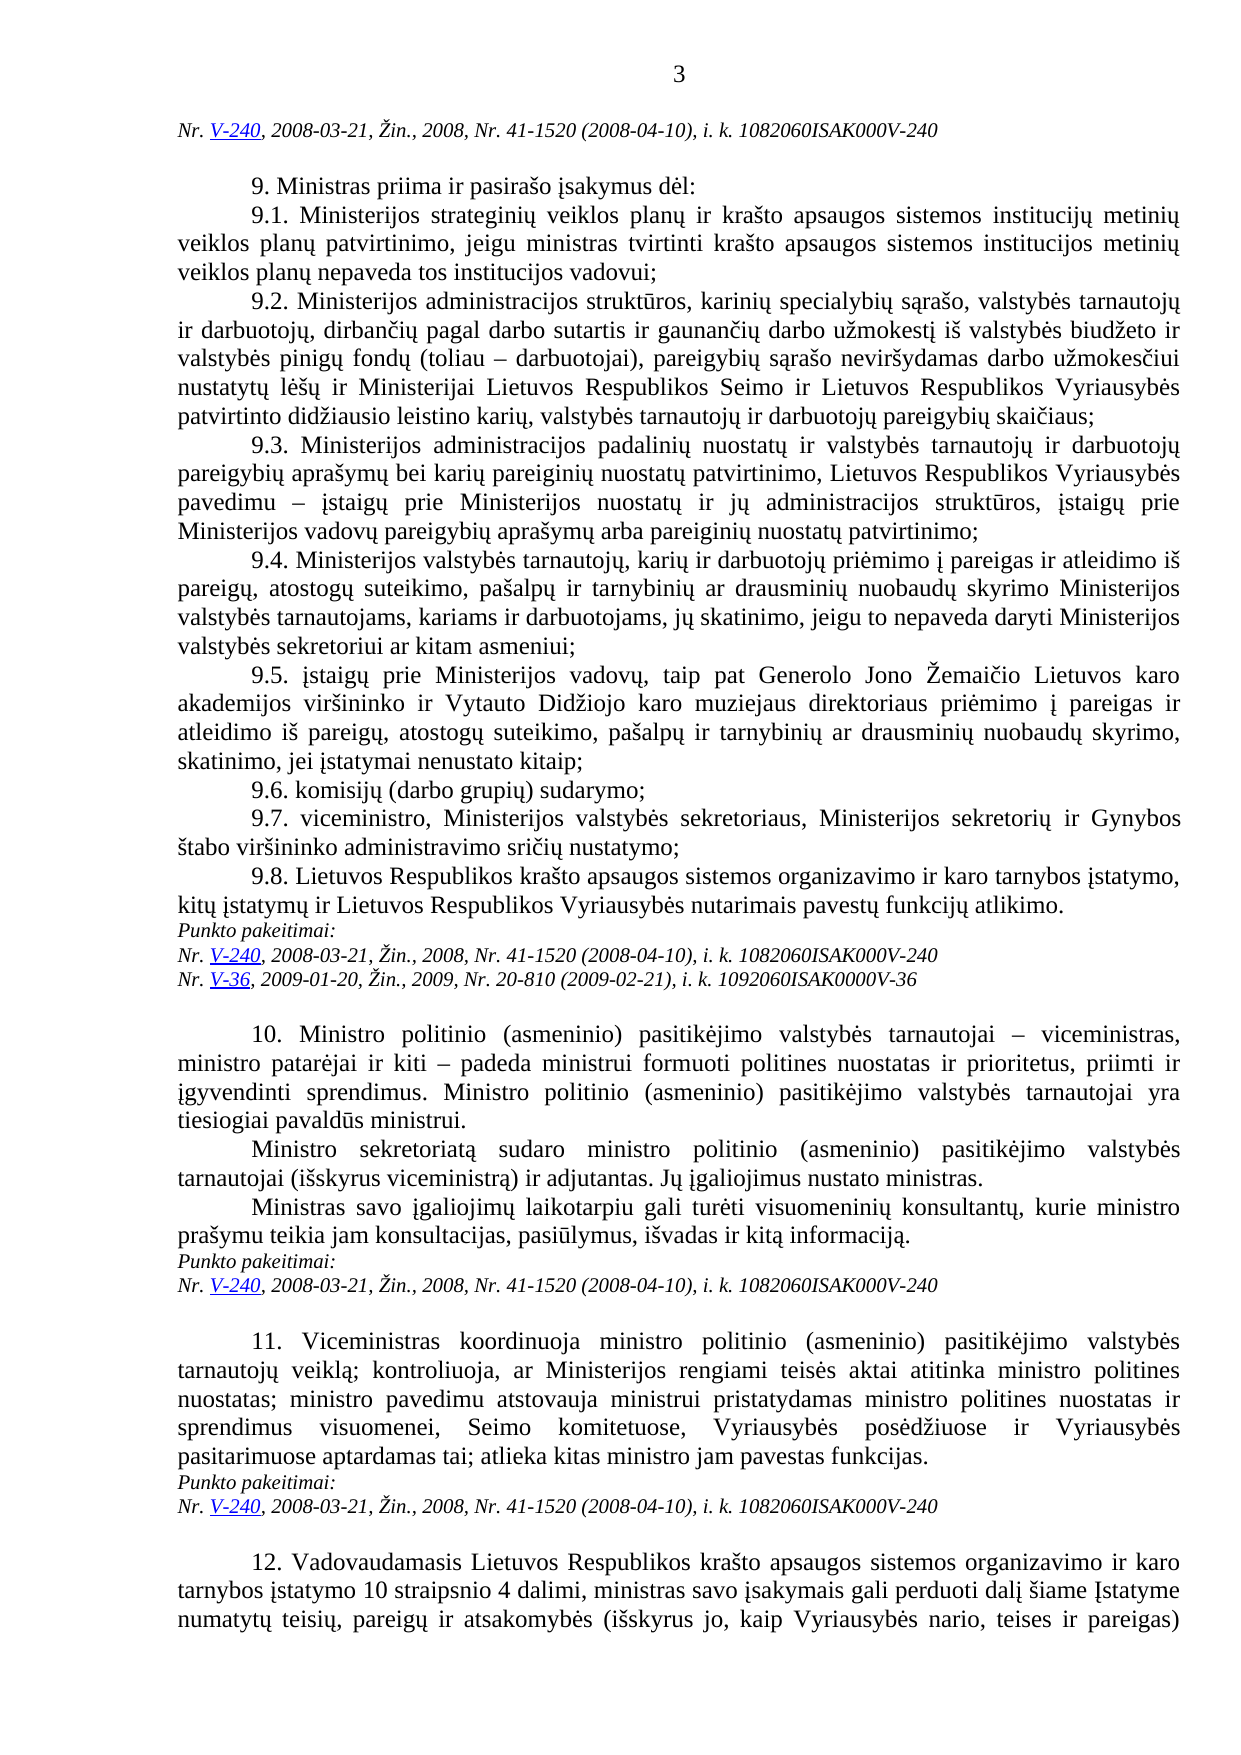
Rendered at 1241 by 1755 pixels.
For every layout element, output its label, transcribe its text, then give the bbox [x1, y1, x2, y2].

text Nr. V-240, 2008-03-21, Žin., 2008, Nr. 41-1520 (2008-04-10), i. k. 1082060ISAK000V-240 [177, 942, 1181, 967]
text Ministras savo įgaliojimų laikotarpiu gali turėti visuomeninių konsultantų, kurie ministro prašymu teikia jam konsultacijas, pasiūlymus, išvadas ir kitą informaciją. [177, 1192, 1181, 1249]
text Punkto pakeitimai: [177, 1249, 1181, 1273]
text Punkto pakeitimai: [177, 918, 1181, 942]
text 9.6. komisijų (darbo grupių) sudarymo; [177, 775, 1181, 803]
text 9.4. Ministerijos valstybės tarnautojų, karių ir darbuotojų priėmimo į pareigas ir atleidimo iš pareigų, atostogų suteikimo, pašalpų ir tarnybinių ar drausminių nuobaudų skyrimo Ministerijos valstybės tarnautojams, kariams ir darbuotojams, jų skatinimo, jeigu to nepaveda daryti Ministerijos valstybės sekretoriui ar kitam asmeniui; [177, 545, 1181, 660]
text Punkto pakeitimai: [177, 1470, 1181, 1494]
text 9.5. įstaigų prie Ministerijos vadovų, taip pat Generolo Jono Žemaičio Lietuvos karo akademijos viršininko ir Vytauto Didžiojo karo muziejaus direktoriaus priėmimo į pareigas ir atleidimo iš pareigų, atostogų suteikimo, pašalpų ir tarnybinių ar drausminių nuobaudų skyrimo, skatinimo, jei įstatymai nenustato kitaip; [177, 660, 1181, 775]
text 9.2. Ministerijos administracijos struktūros, karinių specialybių sąrašo, valstybės tarnautojų ir darbuotojų, dirbančių pagal darbo sutartis ir gaunančių darbo užmokestį iš valstybės biudžeto ir valstybės pinigų fondų (toliau – darbuotojai), pareigybių sąrašo neviršydamas darbo užmokesčiui nustatytų lėšų ir Ministerijai Lietuvos Respublikos Seimo ir Lietuvos Respublikos Vyriausybės patvirtinto didžiausio leistino karių, valstybės tarnautojų ir darbuotojų pareigybių skaičiaus; [177, 286, 1181, 430]
text 9. Ministras priima ir pasirašo įsakymus dėl: [177, 171, 1181, 200]
text Ministro sekretoriatą sudaro ministro politinio (asmeninio) pasitikėjimo valstybės tarnautojai (išskyrus viceministrą) ir adjutantas. Jų įgaliojimus nustato ministras. [177, 1134, 1181, 1192]
text 9.7. viceministro, Ministerijos valstybės sekretoriaus, Ministerijos sekretorių ir Gynybos štabo viršininko administravimo sričių nustatymo; [177, 803, 1181, 861]
text 12. Vadovaudamasis Lietuvos Respublikos krašto apsaugos sistemos organizavimo ir karo tarnybos įstatymo 10 straipsnio 4 dalimi, ministras savo įsakymais gali perduoti dalį šiame Įstatyme numatytų teisių, pareigų ir atsakomybės (išskyrus jo, kaip Vyriausybės nario, teises ir pareigas) [177, 1547, 1181, 1633]
text 10. Ministro politinio (asmeninio) pasitikėjimo valstybės tarnautojai – viceministras, ministro patarėjai ir kiti – padeda ministrui formuoti politines nuostatas ir prioritetus, priimti ir įgyvendinti sprendimus. Ministro politinio (asmeninio) pasitikėjimo valstybės tarnautojai yra tiesiogiai pavaldūs ministrui. [177, 1019, 1181, 1134]
text 11. Viceministras koordinuoja ministro politinio (asmeninio) pasitikėjimo valstybės tarnautojų veiklą; kontroliuoja, ar Ministerijos rengiami teisės aktai atitinka ministro politines nuostatas; ministro pavedimu atstovauja ministrui pristatydamas ministro politines nuostatas ir sprendimus visuomenei, Seimo komitetuose, Vyriausybės posėdžiuose ir Vyriausybės pasitarimuose aptardamas tai; atlieka kitas ministro jam pavestas funkcijas. [177, 1326, 1181, 1470]
text Nr. V-36, 2009-01-20, Žin., 2009, Nr. 20-810 (2009-02-21), i. k. 1092060ISAK0000V-36 [177, 967, 1181, 991]
text Nr. V-240, 2008-03-21, Žin., 2008, Nr. 41-1520 (2008-04-10), i. k. 1082060ISAK000V-240 [177, 1273, 1181, 1297]
text Nr. V-240, 2008-03-21, Žin., 2008, Nr. 41-1520 (2008-04-10), i. k. 1082060ISAK000V-240 [177, 1494, 1181, 1518]
text 9.1. Ministerijos strateginių veiklos planų ir krašto apsaugos sistemos institucijų metinių veiklos planų patvirtinimo, jeigu ministras tvirtinti krašto apsaugos sistemos institucijos metinių veiklos planų nepaveda tos institucijos vadovui; [177, 200, 1181, 286]
text 9.8. Lietuvos Respublikos krašto apsaugos sistemos organizavimo ir karo tarnybos įstatymo, kitų įstatymų ir Lietuvos Respublikos Vyriausybės nutarimais pavestų funkcijų atlikimo. [177, 861, 1181, 918]
text 9.3. Ministerijos administracijos padalinių nuostatų ir valstybės tarnautojų ir darbuotojų pareigybių aprašymų bei karių pareiginių nuostatų patvirtinimo, Lietuvos Respublikos Vyriausybės pavedimu – įstaigų prie Ministerijos nuostatų ir jų administracijos struktūros, įstaigų prie Ministerijos vadovų pareigybių aprašymų arba pareiginių nuostatų patvirtinimo; [177, 430, 1181, 545]
text Nr. V-240, 2008-03-21, Žin., 2008, Nr. 41-1520 (2008-04-10), i. k. 1082060ISAK000V-240 [177, 118, 1181, 142]
